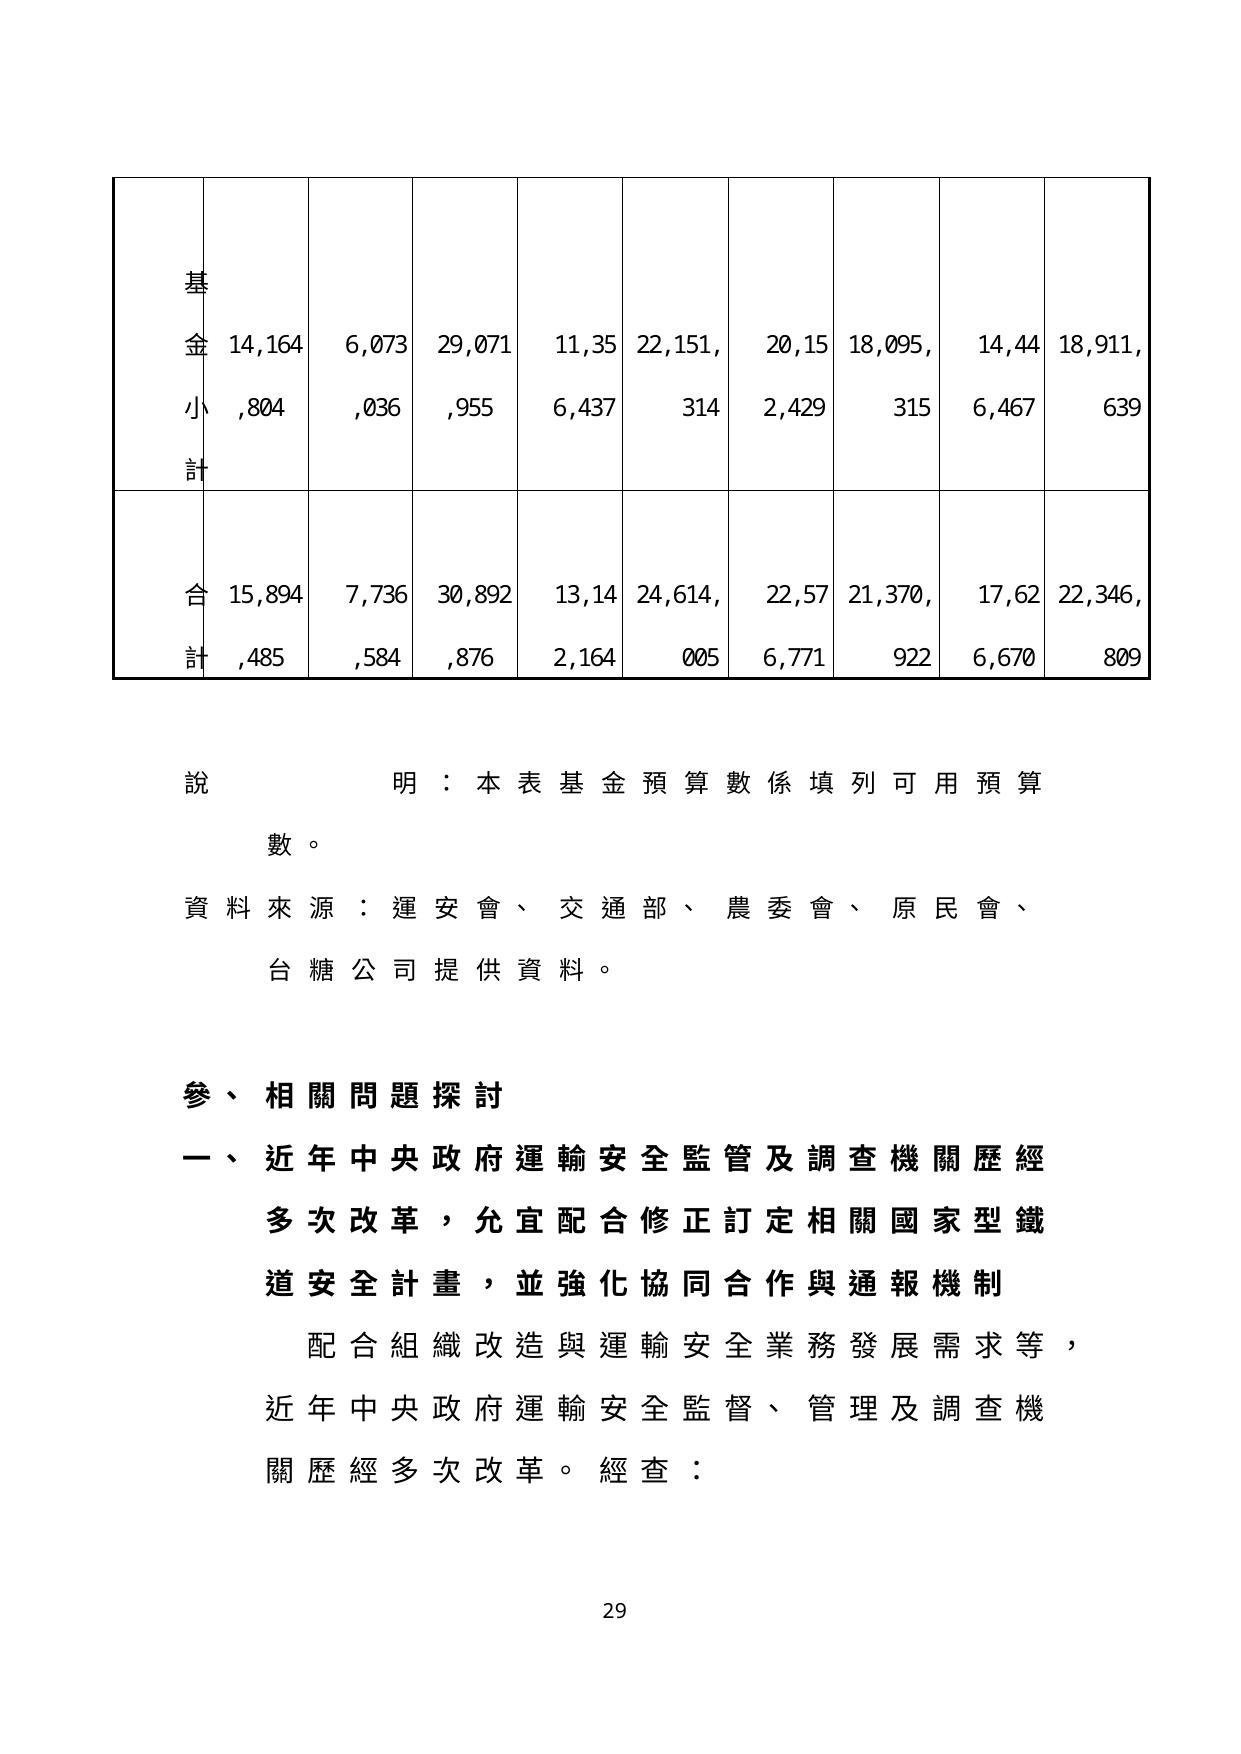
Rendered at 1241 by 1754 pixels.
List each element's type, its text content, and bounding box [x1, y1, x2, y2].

text 一、近年中央政府運輸安全監管及調查機關歷經多次改革，允宜配合修正訂定相關國家型鐵道安全計畫，並強化協同合作與通報機制 [176, 1115, 1051, 1302]
table_cell 29,071,955 [413, 178, 517, 490]
table_cell 14,446,467 [940, 178, 1044, 490]
table_cell 30,892,876 [413, 491, 517, 677]
table_cell 14,164,804 [204, 178, 308, 490]
text 配合組織改造與運輸安全業務發展需求等，近年中央政府運輸安全監督、管理及調查機關歷經多次改革。經查： [235, 1302, 1051, 1490]
table_cell 22,346,809 [1045, 491, 1148, 677]
table_cell 22,576,771 [729, 491, 833, 677]
table_cell 20,152,429 [729, 178, 833, 490]
text 資料來源：運安會、交通部、農委會、原民會、台糖公司提供資料。 [102, 865, 1051, 990]
text 說 明：本表基金預算數係填列可用預算數。 [102, 740, 1051, 865]
table_cell 15,894,485 [204, 491, 308, 677]
table_cell 21,370,922 [834, 491, 939, 677]
table_cell 17,626,670 [940, 491, 1044, 677]
table_cell 6,073,036 [309, 178, 412, 490]
text 參、相關問題探討 [176, 1052, 1051, 1115]
table_cell 7,736,584 [309, 491, 412, 677]
table_cell 13,142,164 [518, 491, 622, 677]
table_cell 合計 [115, 491, 203, 677]
table_cell 24,614,005 [623, 491, 728, 677]
table_cell 11,356,437 [518, 178, 622, 490]
table_cell 18,911,639 [1045, 178, 1148, 490]
table_cell 基金 小計 [115, 178, 203, 490]
table_cell 22,151,314 [623, 178, 728, 490]
table_cell 18,095,315 [834, 178, 939, 490]
